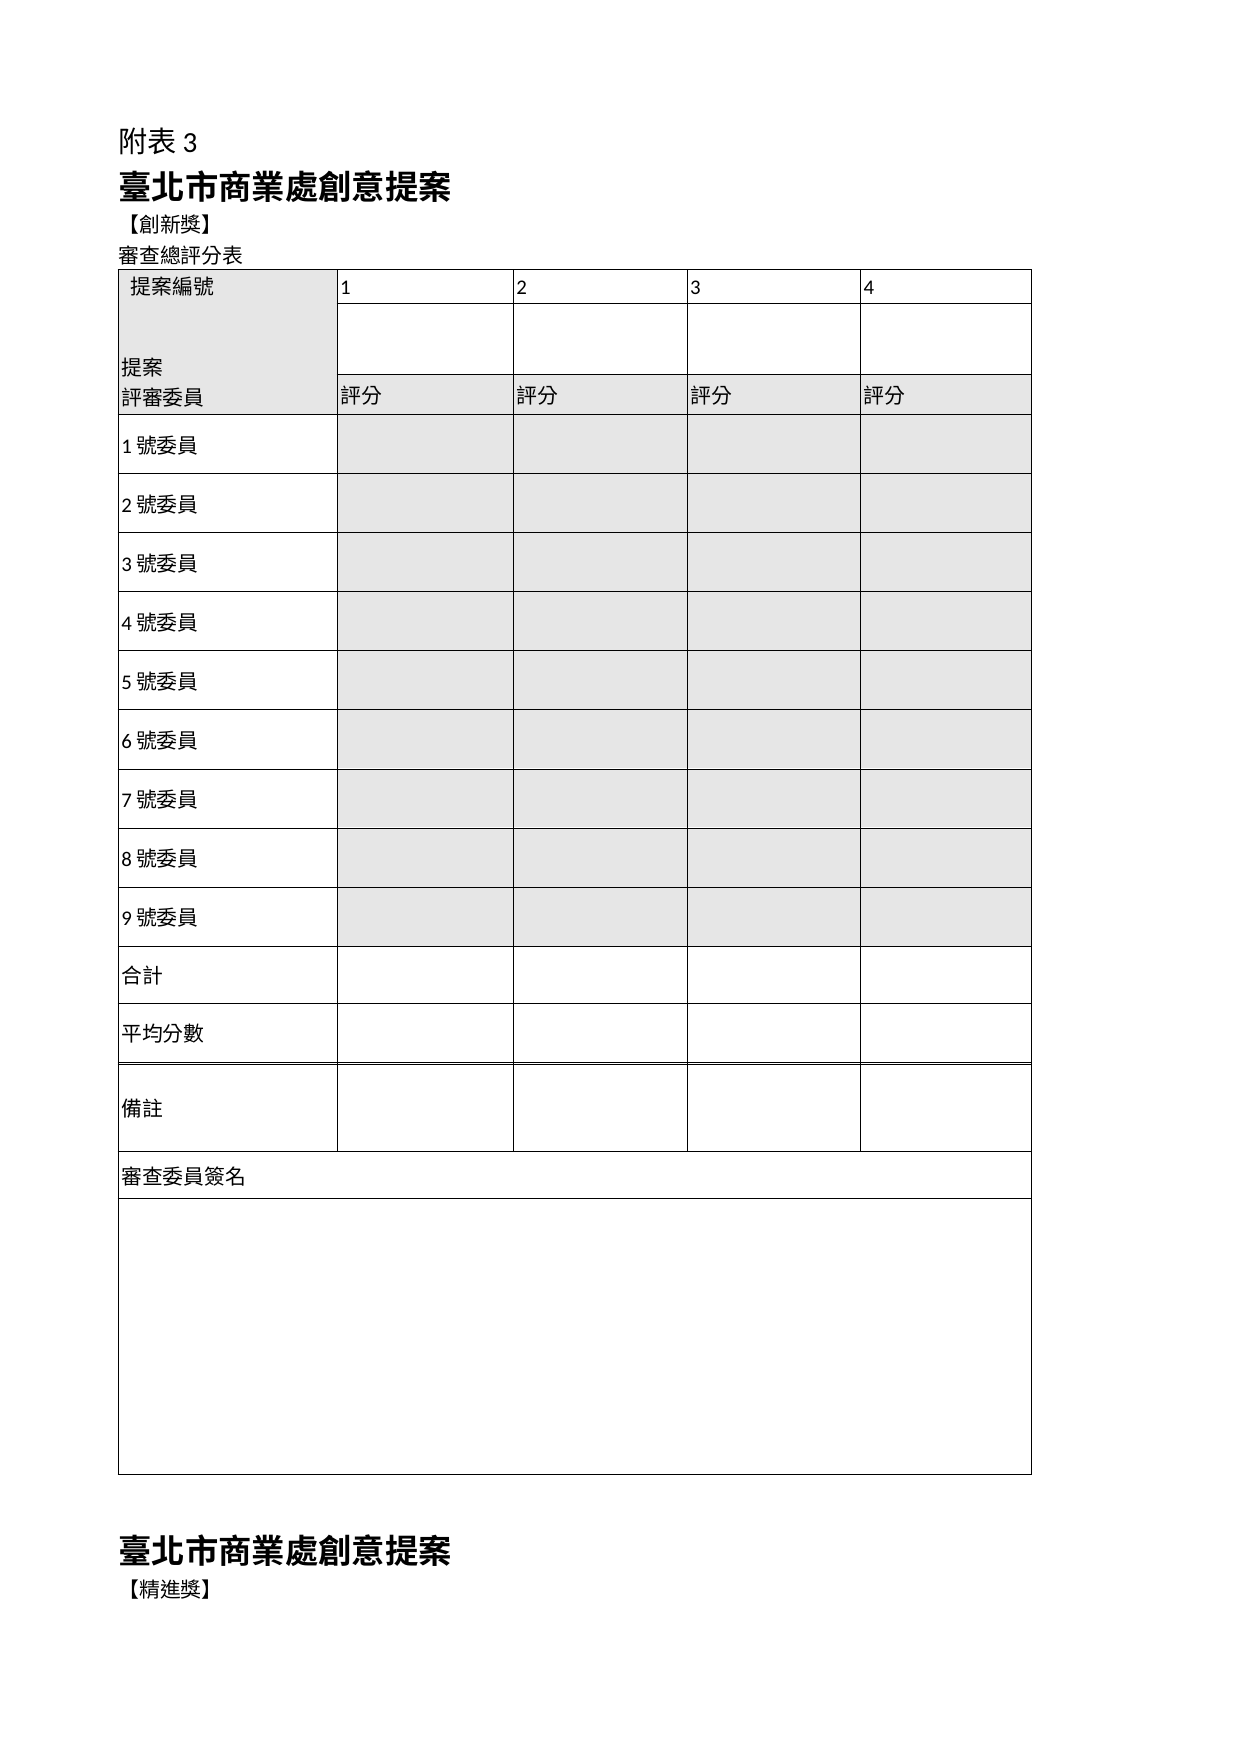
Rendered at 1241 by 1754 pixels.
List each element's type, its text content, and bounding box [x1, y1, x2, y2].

table_cell [338, 1065, 513, 1151]
table_cell [861, 415, 1031, 473]
table_cell [688, 947, 860, 1002]
table_cell [514, 1065, 687, 1151]
table_cell [688, 592, 860, 650]
table_cell [514, 533, 687, 591]
table_cell [861, 888, 1031, 946]
table_cell [338, 1004, 513, 1062]
table_header 1 [338, 270, 513, 303]
table_cell 4號委員 [119, 592, 337, 650]
table_cell [861, 474, 1031, 532]
table_cell [514, 829, 687, 887]
table_cell [119, 1199, 1031, 1473]
table_cell 審查委員簽名 [119, 1152, 1031, 1198]
table_cell 合計 [119, 947, 337, 1002]
table_cell [338, 710, 513, 768]
table_cell [861, 651, 1031, 709]
text 審查總評分表 [118, 239, 1122, 269]
text 附表3 [118, 118, 1122, 160]
table_cell 評分 [861, 375, 1031, 414]
table_cell [338, 304, 513, 373]
table_cell [861, 1004, 1031, 1062]
text 【創新獎】 [118, 209, 1122, 239]
table_cell [688, 888, 860, 946]
table_header 2 [514, 270, 687, 303]
table_cell [861, 592, 1031, 650]
table_cell [338, 829, 513, 887]
table_cell 6號委員 [119, 710, 337, 768]
table_cell [688, 1004, 860, 1062]
table_cell [861, 710, 1031, 768]
table_cell 5號委員 [119, 651, 337, 709]
table_cell [861, 533, 1031, 591]
table_cell [338, 592, 513, 650]
table_cell [338, 888, 513, 946]
table_cell [514, 1004, 687, 1062]
table_cell 備註 [119, 1065, 337, 1151]
table_cell [861, 304, 1031, 373]
table_cell [861, 770, 1031, 827]
table_cell [688, 651, 860, 709]
table_cell [338, 651, 513, 709]
table_cell [688, 770, 860, 827]
table_cell [688, 829, 860, 887]
table_cell [688, 533, 860, 591]
table_cell [688, 710, 860, 768]
table_cell [514, 888, 687, 946]
table_cell [514, 770, 687, 827]
table_cell 9號委員 [119, 888, 337, 946]
table_cell 8號委員 [119, 829, 337, 887]
text 臺北市商業處創意提案 [118, 1525, 1122, 1573]
table_cell [514, 710, 687, 768]
table_header 3 [688, 270, 860, 303]
table_cell [338, 947, 513, 1002]
table_cell [514, 304, 687, 373]
table_cell 3號委員 [119, 533, 337, 591]
table_cell [514, 592, 687, 650]
table_cell [688, 1065, 860, 1151]
table_cell [861, 947, 1031, 1002]
table_cell [688, 474, 860, 532]
table_cell [338, 770, 513, 827]
table_cell [514, 947, 687, 1002]
table_cell 評分 [514, 375, 687, 414]
table_cell [514, 415, 687, 473]
text 【精進獎】 [118, 1573, 1122, 1604]
table_cell 評分 [338, 375, 513, 414]
table_cell [861, 829, 1031, 887]
table_cell [514, 651, 687, 709]
table_cell [338, 474, 513, 532]
table_cell [861, 1065, 1031, 1151]
table_cell [688, 304, 860, 373]
table_cell [514, 474, 687, 532]
table_cell 平均分數 [119, 1004, 337, 1062]
table_cell [688, 415, 860, 473]
table_cell [338, 533, 513, 591]
table_cell 1號委員 [119, 415, 337, 473]
table_cell 2號委員 [119, 474, 337, 532]
table_cell [338, 415, 513, 473]
table_cell 評分 [688, 375, 860, 414]
table_header 4 [861, 270, 1031, 303]
table_cell 7號委員 [119, 770, 337, 827]
text 臺北市商業處創意提案 [118, 160, 1122, 209]
table_header 提案編號 提案 評審委員 [119, 270, 337, 414]
